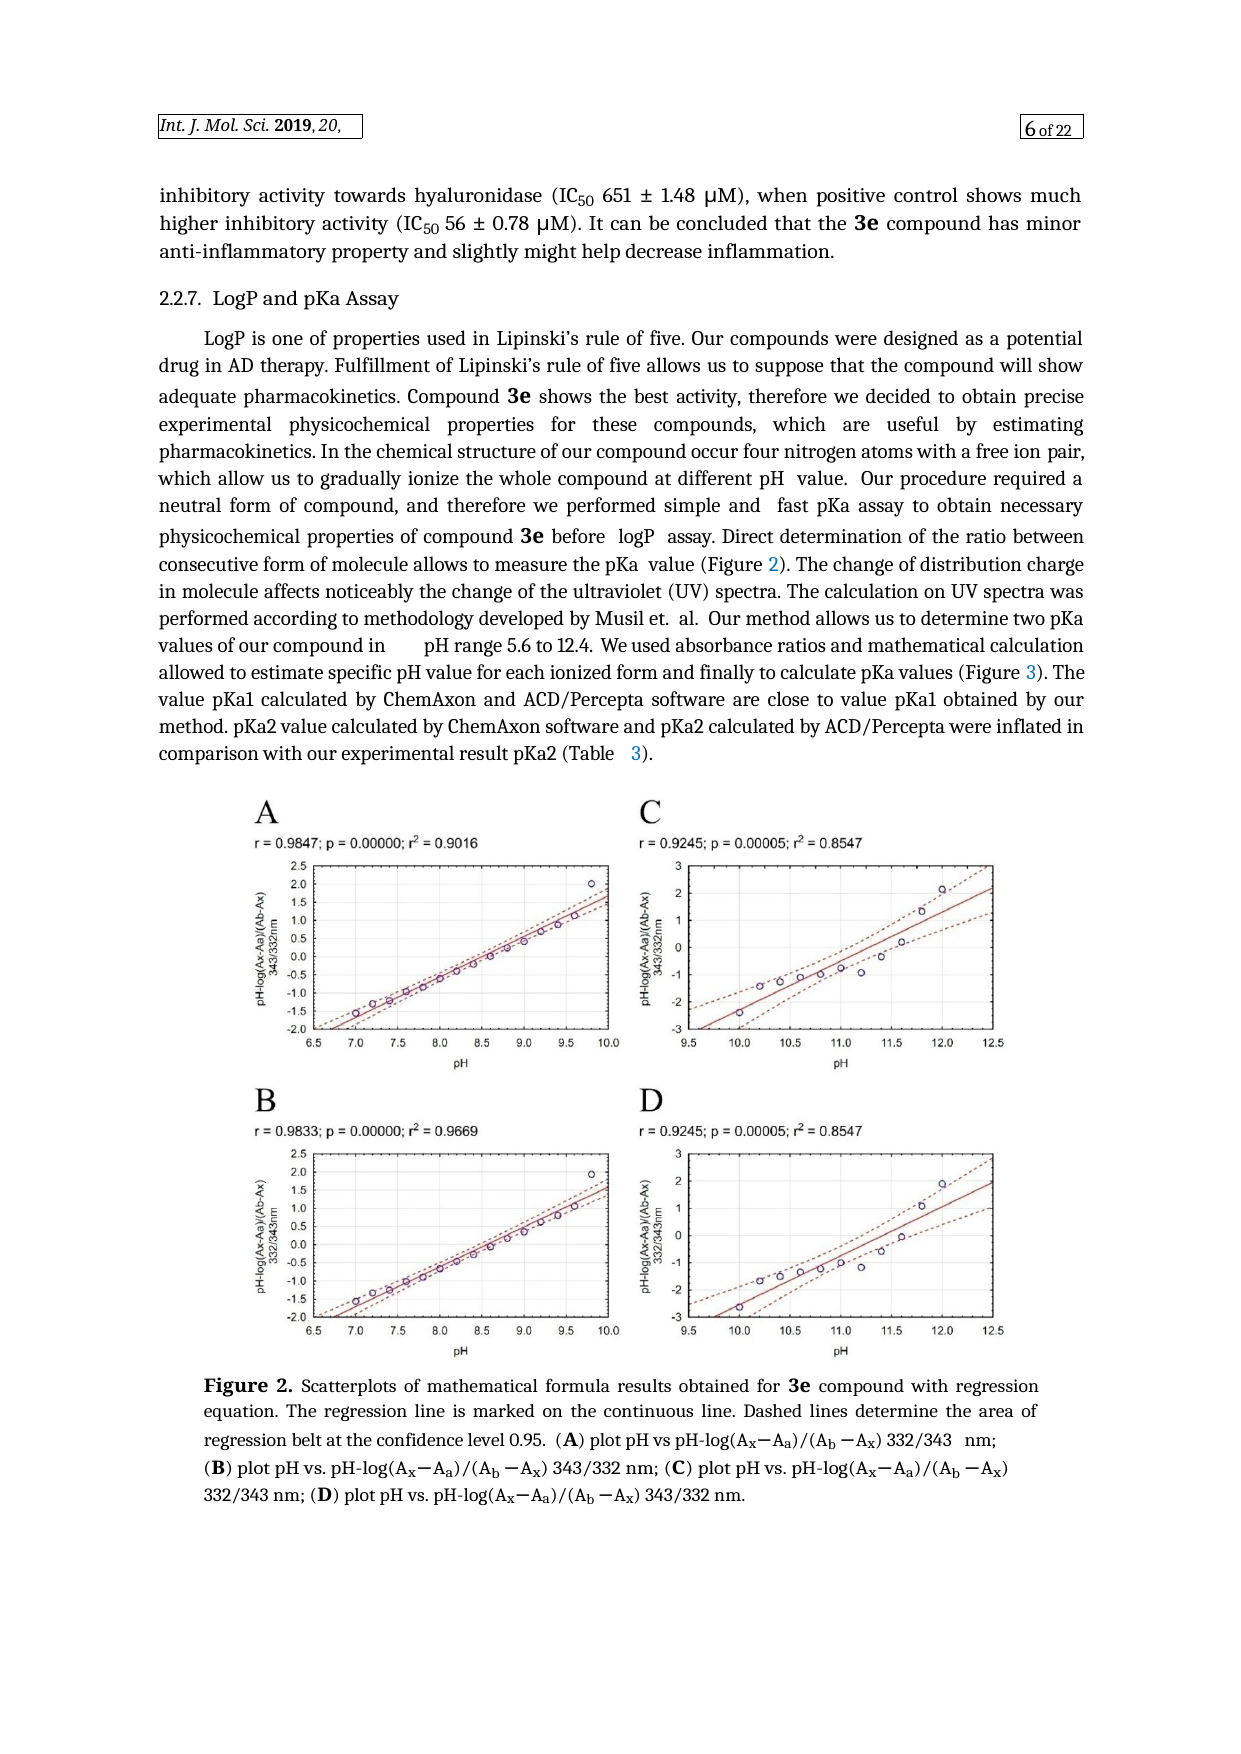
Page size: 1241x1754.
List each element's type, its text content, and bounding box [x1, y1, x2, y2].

picture [245, 793, 1009, 1361]
text 332/343 nm; (D) plot pH vs. pH-log(Ax−Aa)/(Ab −Ax) 343/332 nm. [204, 1479, 1096, 1506]
text LogP is one of properties used in Lipinski’s rule of five. Our compounds were designed as a potential drug in AD therapy. Fulfillment of Lipinski’s rule of five allows us to suppose that the compound will show adequate pharmacokinetics. Compound 3e shows the best activity, therefore we decided to obtain precise experimental physicochemical properties for these compounds, which are useful by estimating pharmacokinetics. In the chemical structure of our compound occur four nitrogen atoms with a free ion pair, which allow us to gradually ionize the whole compound at different pH value. Our procedure required a neutral form of compound, and therefore we performed simple and fast pKa assay to obtain necessary physicochemical properties of compound 3e before logP assay. Direct determination of the ratio between consecutive form of molecule allows to measure the pKa value (Figure 2). The change of distribution charge in molecule affects noticeably the change of the ultraviolet (UV) spectra. The calculation on UV spectra was performed according to methodology developed by Musil et. al. Our method allows us to determine two pKa values of our compound in pH range 5.6 to 12.4. We used absorbance ratios and mathematical calculation allowed to estimate specific pH value for each ionized form and finally to calculate pKa values (Figure 3). The value pKa1 calculated by ChemAxon and ACD/Percepta software are close to value pKa1 obtained by our method. pKa2 value calculated by ChemAxon software and pKa2 calculated by ACD/Percepta were inflated in comparison with our experimental result pKa2 (Table 3). [159, 327, 1085, 766]
text Figure 2. Scatterplots of mathematical formula results obtained for 3e compound with regression equation. The regression line is marked on the continuous line. Dashed lines determine the area of regression belt at the confidence level 0.95. (A) plot pH vs pH-log(Ax−Aa)/(Ab −Ax) 332/343 nm; [204, 798, 1039, 1453]
text inhibitory activity towards hyaluronidase (IC50 651 ± 1.48 µM), when positive control shows much higher inhibitory activity (IC50 56 ± 0.78 µM). It can be concluded that the 3e compound has minor anti-inflammatory property and slightly might help decrease inflammation. [159, 180, 1081, 264]
text (B) plot pH vs. pH-log(Ax−Aa)/(Ab −Ax) 343/332 nm; (C) plot pH vs. pH-log(Ax−Aa)/(Ab −Ax) [203, 1456, 1096, 1479]
list LogP and pKa Assay [159, 287, 1096, 311]
